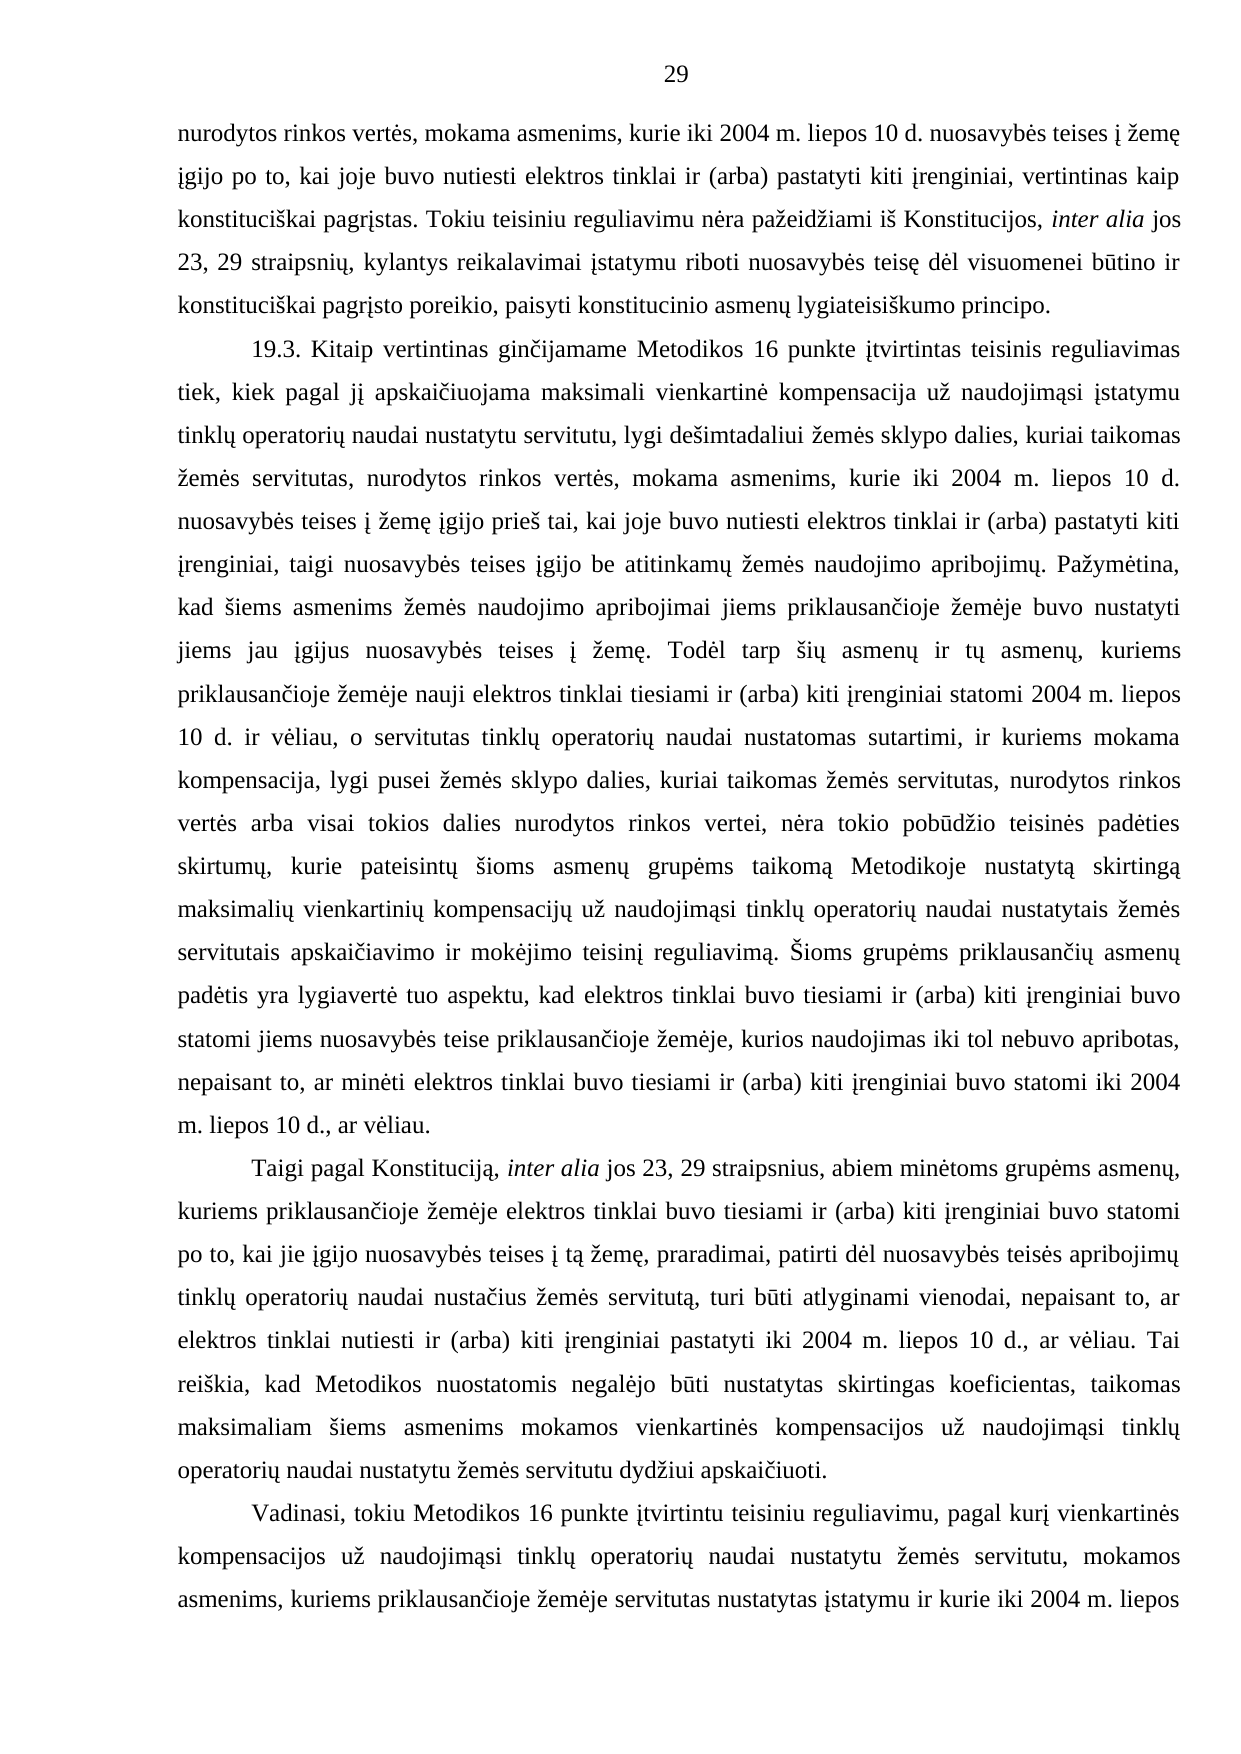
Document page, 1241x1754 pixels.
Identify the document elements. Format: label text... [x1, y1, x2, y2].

text 19.3. Kitaip vertintinas ginčijamame Metodikos 16 punkte įtvirtintas teisinis reguliavimas tiek, kiek pagal jį apskaičiuojama maksimali vienkartinė kompensacija už naudojimąsi įstatymu tinklų operatorių naudai nustatytu servitutu, lygi dešimtadaliui žemės sklypo dalies, kuriai taikomas žemės servitutas, nurodytos rinkos vertės, mokama asmenims, kurie iki 2004 m. liepos 10 d. nuosavybės teises į žemę įgijo prieš tai, kai joje buvo nutiesti elektros tinklai ir (arba) pastatyti kiti įrenginiai, taigi nuosavybės teises įgijo be atitinkamų žemės naudojimo apribojimų. Pažymėtina, kad šiems asmenims žemės naudojimo apribojimai jiems priklausančioje žemėje buvo nustatyti jiems jau įgijus nuosavybės teises į žemę. Todėl tarp šių asmenų ir tų asmenų, kuriems priklausančioje žemėje nauji elektros tinklai tiesiami ir (arba) kiti įrenginiai statomi 2004 m. liepos 10 d. ir vėliau, o servitutas tinklų operatorių naudai nustatomas sutartimi, ir kuriems mokama kompensacija, lygi pusei žemės sklypo dalies, kuriai taikomas žemės servitutas, nurodytos rinkos vertės arba visai tokios dalies nurodytos rinkos vertei, nėra tokio pobūdžio teisinės padėties skirtumų, kurie pateisintų šioms asmenų grupėms taikomą Metodikoje nustatytą skirtingą maksimalių vienkartinių kompensacijų už naudojimąsi tinklų operatorių naudai nustatytais žemės servitutais apskaičiavimo ir mokėjimo teisinį reguliavimą. Šioms grupėms priklausančių asmenų padėtis yra lygiavertė tuo aspektu, kad elektros tinklai buvo tiesiami ir (arba) kiti įrenginiai buvo statomi jiems nuosavybės teise priklausančioje žemėje, kurios naudojimas iki tol nebuvo apribotas, nepaisant to, ar minėti elektros tinklai buvo tiesiami ir (arba) kiti įrenginiai buvo statomi iki 2004 m. liepos 10 d., ar vėliau. [177, 334, 1181, 1139]
text Taigi pagal Konstituciją, inter alia jos 23, 29 straipsnius, abiem minėtoms grupėms asmenų, kuriems priklausančioje žemėje elektros tinklai buvo tiesiami ir (arba) kiti įrenginiai buvo statomi po to, kai jie įgijo nuosavybės teises į tą žemę, praradimai, patirti dėl nuosavybės teisės apribojimų tinklų operatorių naudai nustačius žemės servitutą, turi būti atlyginami vienodai, nepaisant to, ar elektros tinklai nutiesti ir (arba) kiti įrenginiai pastatyti iki 2004 m. liepos 10 d., ar vėliau. Tai reiškia, kad Metodikos nuostatomis negalėjo būti nustatytas skirtingas koeficientas, taikomas maksimaliam šiems asmenims mokamos vienkartinės kompensacijos už naudojimąsi tinklų operatorių naudai nustatytu žemės servitutu dydžiui apskaičiuoti. [177, 1153, 1181, 1484]
text Vadinasi, tokiu Metodikos 16 punkte įtvirtintu teisiniu reguliavimu, pagal kurį vienkartinės kompensacijos už naudojimąsi tinklų operatorių naudai nustatytu žemės servitutu, mokamos asmenims, kuriems priklausančioje žemėje servitutas nustatytas įstatymu ir kurie iki 2004 m. liepos [177, 1498, 1181, 1613]
text nurodytos rinkos vertės, mokama asmenims, kurie iki 2004 m. liepos 10 d. nuosavybės teises į žemę įgijo po to, kai joje buvo nutiesti elektros tinklai ir (arba) pastatyti kiti įrenginiai, vertintinas kaip konstituciškai pagrįstas. Tokiu teisiniu reguliavimu nėra pažeidžiami iš Konstitucijos, inter alia jos 23, 29 straipsnių, kylantys reikalavimai įstatymu riboti nuosavybės teisę dėl visuomenei būtino ir konstituciškai pagrįsto poreikio, paisyti konstitucinio asmenų lygiateisiškumo principo. [177, 118, 1181, 319]
